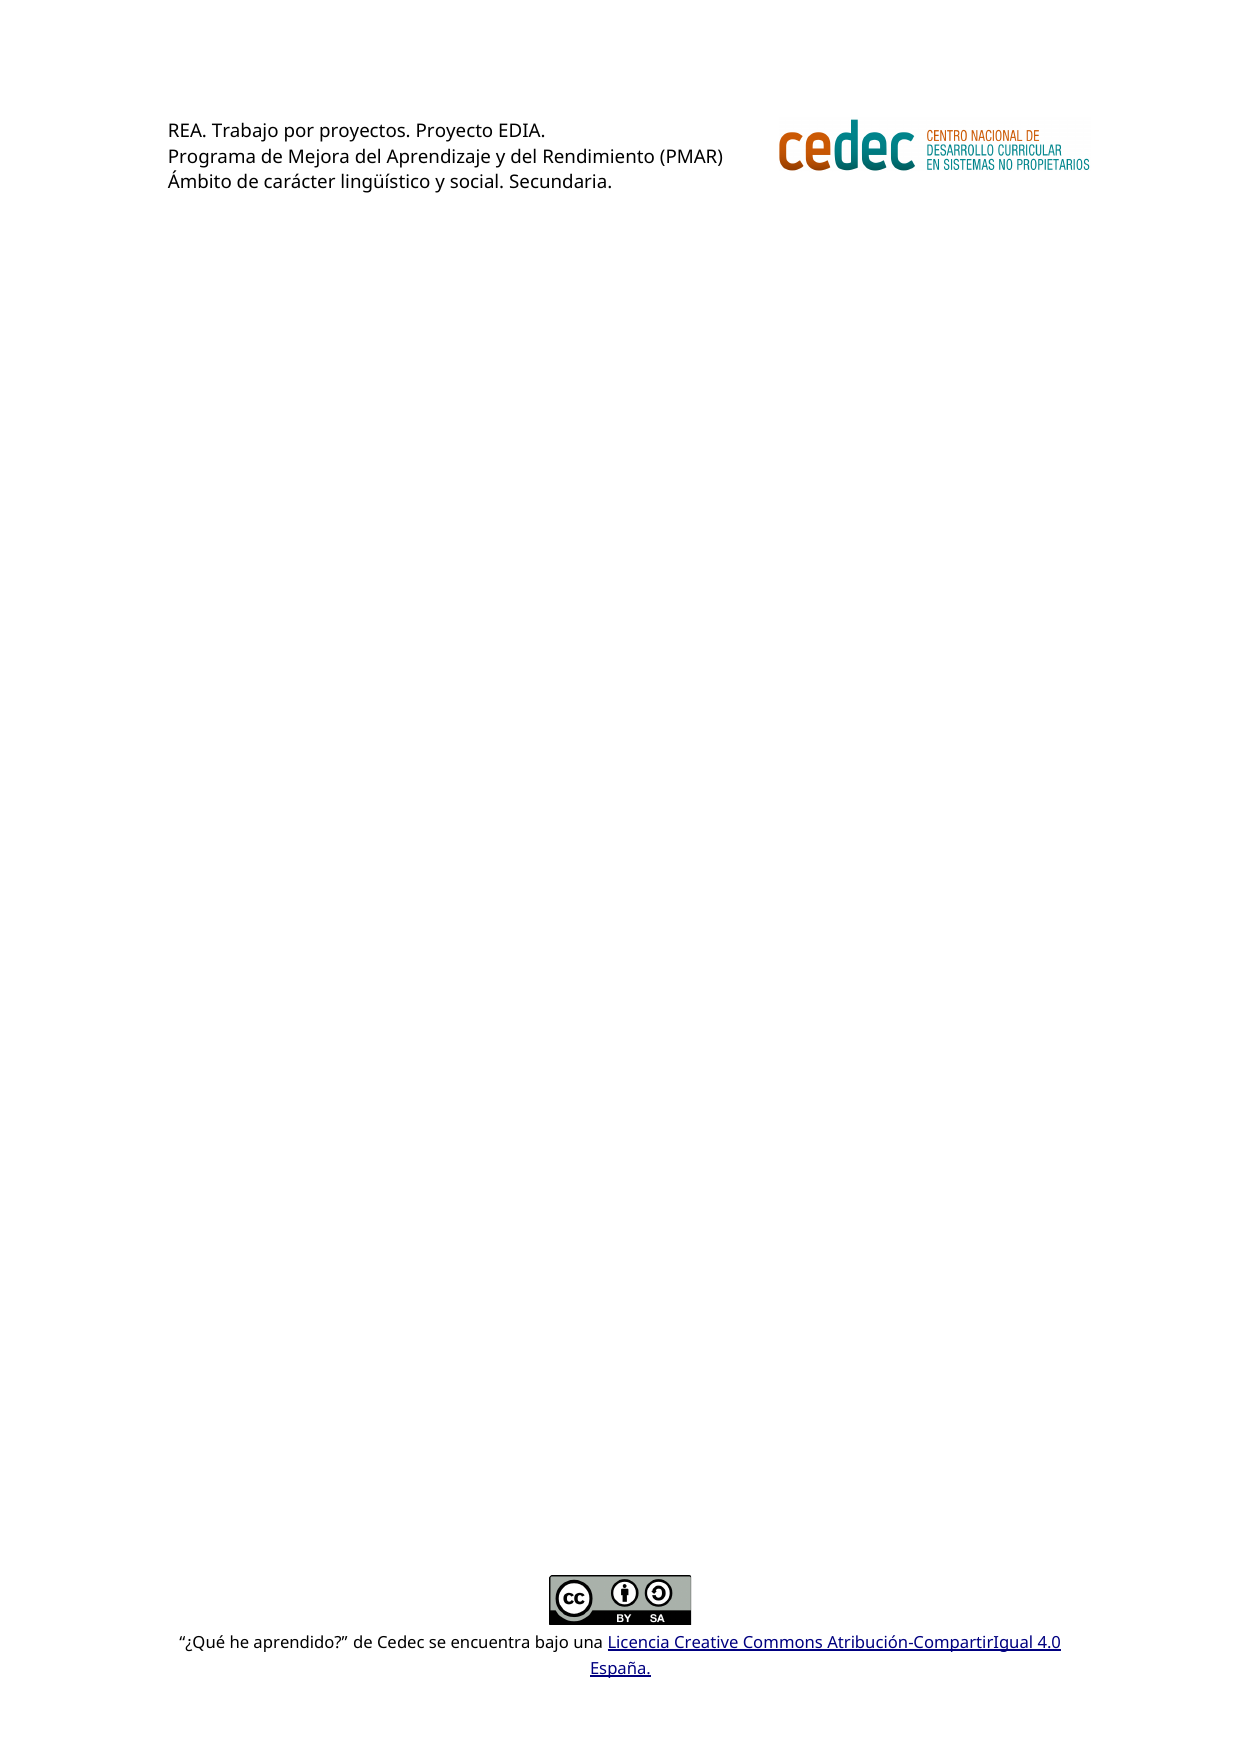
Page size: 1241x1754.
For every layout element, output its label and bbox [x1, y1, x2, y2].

picture [778, 117, 1091, 172]
picture [549, 1575, 692, 1625]
